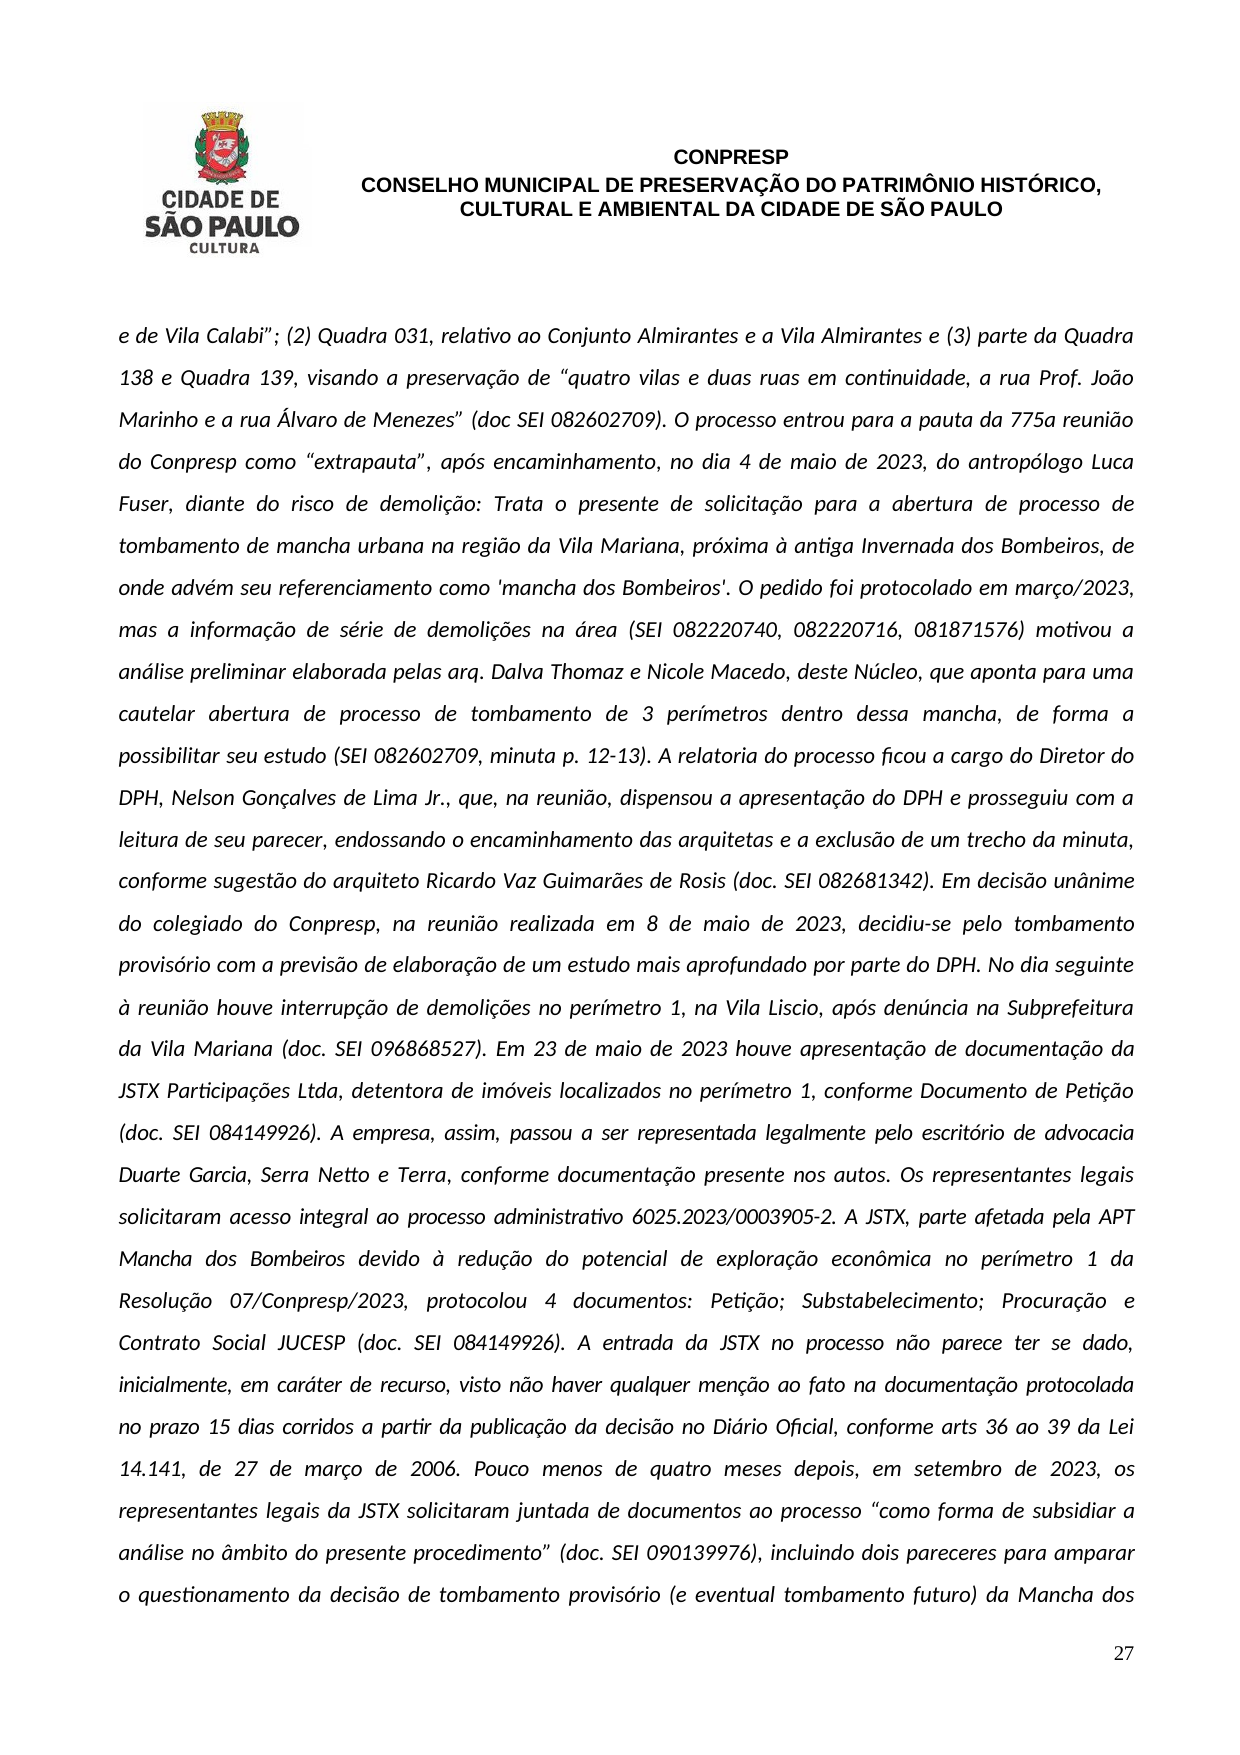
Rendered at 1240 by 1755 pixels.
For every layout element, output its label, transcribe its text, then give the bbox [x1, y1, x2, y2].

text e de Vila Calabi”; (2) Quadra 031, relativo ao Conjunto Almirantes e a Vila Almirantes e (3) parte da Quadra 138 e Quadra 139, visando a preservação de “quatro vilas e duas ruas em continuidade, a rua Prof. João Marinho e a rua Álvaro de Menezes” (doc SEI 082602709). O processo entrou para a pauta da 775a reunião do Conpresp como “extrapauta”, após encaminhamento, no dia 4 de maio de 2023, do antropólogo Luca Fuser, diante do risco de demolição: Trata o presente de solicitação para a abertura de processo de tombamento de mancha urbana na região da Vila Mariana, próxima à antiga Invernada dos Bombeiros, de onde advém seu referenciamento como 'mancha dos Bombeiros'. O pedido foi protocolado em março/2023, mas a informação de série de demolições na área (SEI 082220740, 082220716, 081871576) motivou a análise preliminar elaborada pelas arq. Dalva Thomaz e Nicole Macedo, deste Núcleo, que aponta para uma cautelar abertura de processo de tombamento de 3 perímetros dentro dessa mancha, de forma a possibilitar seu estudo (SEI 082602709, minuta p. 12-13). A relatoria do processo ficou a cargo do Diretor do DPH, Nelson Gonçalves de Lima Jr., que, na reunião, dispensou a apresentação do DPH e prosseguiu com a leitura de seu parecer, endossando o encaminhamento das arquitetas e a exclusão de um trecho da minuta, conforme sugestão do arquiteto Ricardo Vaz Guimarães de Rosis (doc. SEI 082681342). Em decisão unânime do colegiado do Conpresp, na reunião realizada em 8 de maio de 2023, decidiu-se pelo tombamento provisório com a previsão de elaboração de um estudo mais aprofundado por parte do DPH. No dia seguinte à reunião houve interrupção de demolições no perímetro 1, na Vila Liscio, após denúncia na Subprefeitura da Vila Mariana (doc. SEI 096868527). Em 23 de maio de 2023 houve apresentação de documentação da JSTX Participações Ltda, detentora de imóveis localizados no perímetro 1, conforme Documento de Petição (doc. SEI 084149926). A empresa, assim, passou a ser representada legalmente pelo escritório de advocacia Duarte Garcia, Serra Netto e Terra, conforme documentação presente nos autos. Os representantes legais solicitaram acesso integral ao processo administrativo 6025.2023/0003905-2. A JSTX, parte afetada pela APT Mancha dos Bombeiros devido à redução do potencial de exploração econômica no perímetro 1 da Resolução 07/Conpresp/2023, protocolou 4 documentos: Petição; Substabelecimento; Procuração e Contrato Social JUCESP (doc. SEI 084149926). A entrada da JSTX no processo não parece ter se dado, inicialmente, em caráter de recurso, visto não haver qualquer menção ao fato na documentação protocolada no prazo 15 dias corridos a partir da publicação da decisão no Diário Oficial, conforme arts 36 ao 39 da Lei 14.141, de 27 de março de 2006. Pouco menos de quatro meses depois, em setembro de 2023, os representantes legais da JSTX solicitaram juntada de documentos ao processo “como forma de subsidiar a análise no âmbito do presente procedimento” (doc. SEI 090139976), incluindo dois pareceres para amparar o questionamento da decisão de tombamento provisório (e eventual tombamento futuro) da Mancha dos [118, 321, 1135, 1608]
